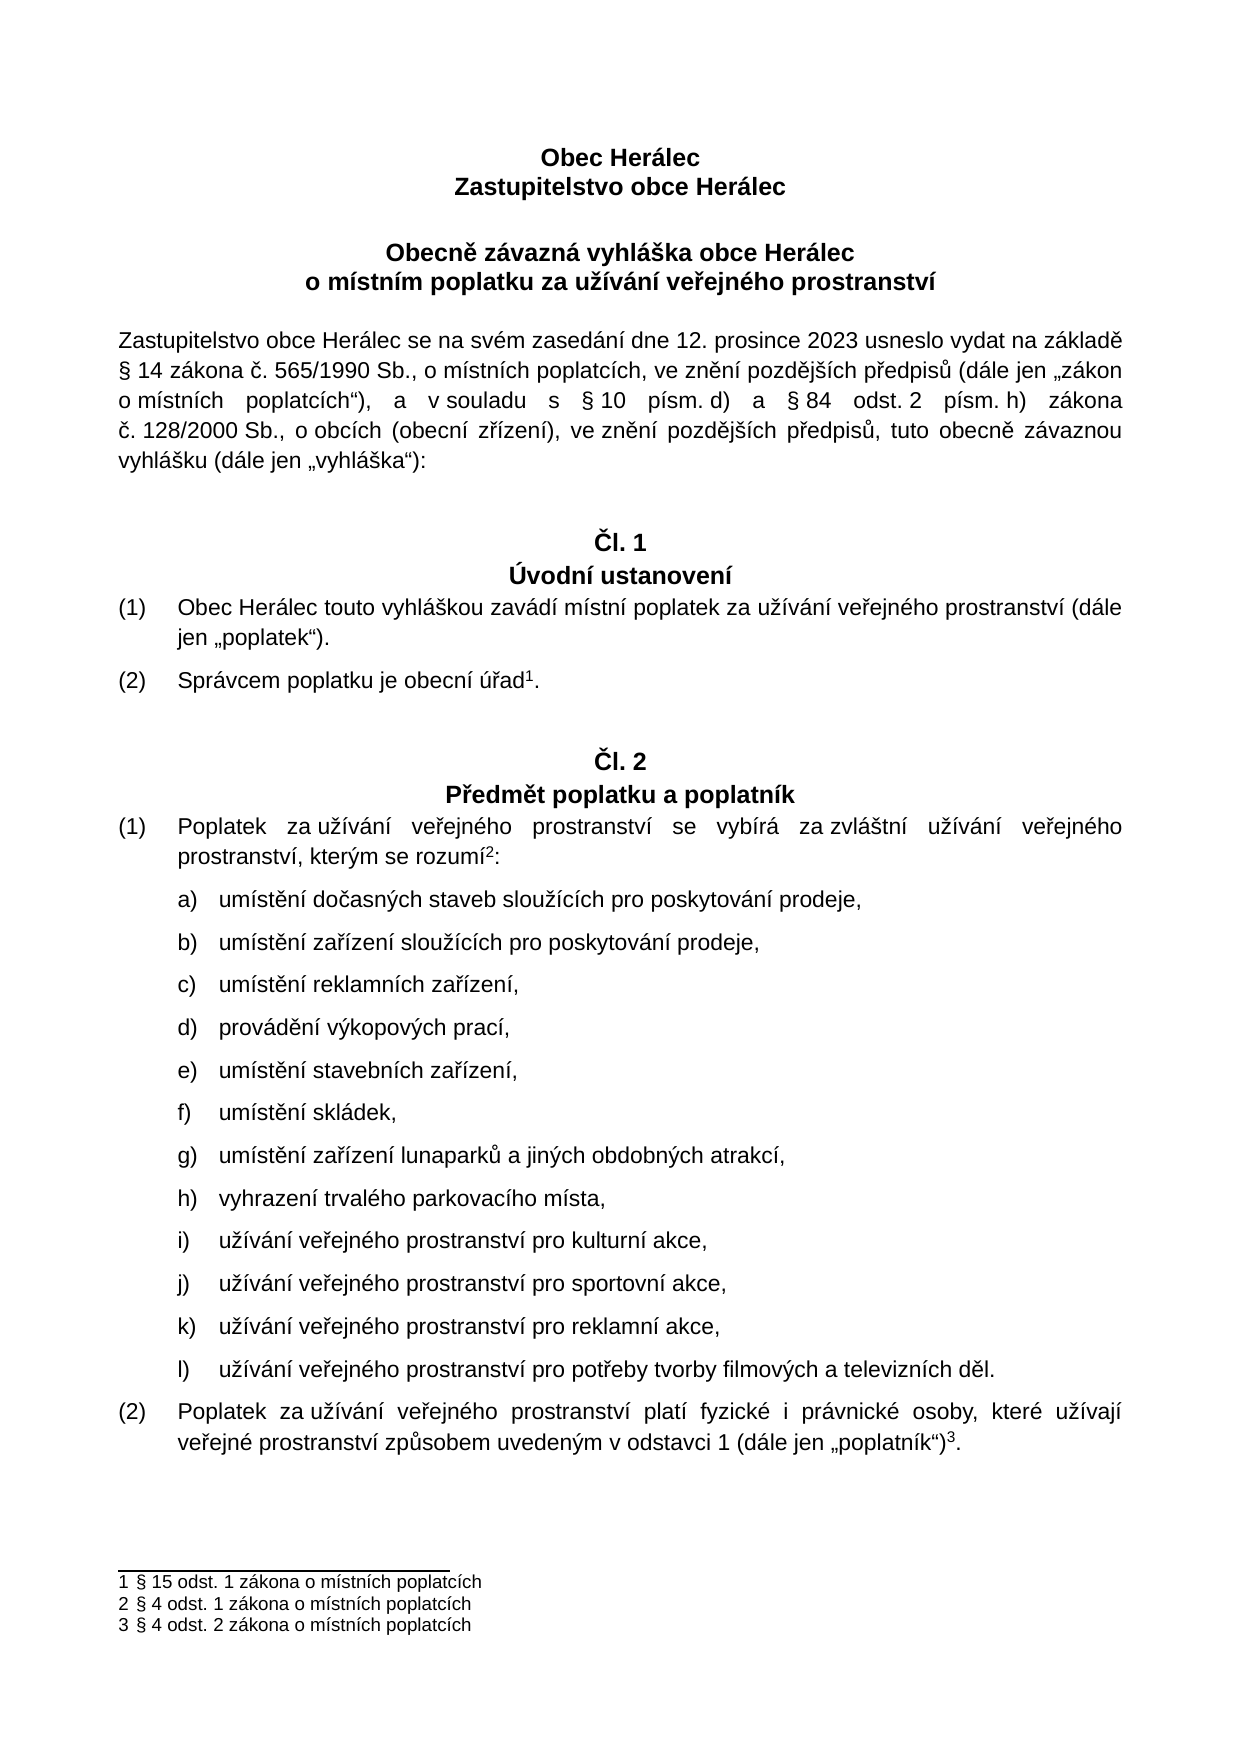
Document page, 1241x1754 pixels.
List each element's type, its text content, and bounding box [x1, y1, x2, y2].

subtitle Čl. 1 Úvodní ustanovení [118, 528, 1122, 589]
text Obec Herálec Zastupitelstvo obce Herálec [118, 143, 1122, 201]
list umístění zařízení lunaparků a jiných obdobných atrakcí, [177, 1142, 1122, 1168]
list Správcem poplatku je obecní úřad. [118, 667, 1122, 693]
subtitle Obecně závazná vyhláška obce Herálec o místním poplatku za užívání veřejného prostranství [118, 238, 1122, 295]
subtitle Čl. 2 Předmět poplatku a poplatník [118, 747, 1122, 809]
list vyhrazení trvalého parkovacího místa, [177, 1185, 1122, 1211]
list Obec Herálec touto vyhláškou zavádí místní poplatek za užívání veřejného prostranství (dále jen „poplatek“). [118, 594, 1122, 650]
list užívání veřejného prostranství pro reklamní akce, [177, 1313, 1122, 1339]
text Zastupitelstvo obce Herálec se na svém zasedání dne 12. prosince 2023 usneslo vydat na základě § 14 zákona č. 565/1990 Sb., o místních poplatcích, ve znění pozdějších předpisů (dále jen „zákon o místních poplatcích“), a v souladu s § 10 písm. d) a § 84 odst. 2 písm. h) zákona č. 128/2000 Sb., o obcích (obecní zřízení), ve znění pozdějších předpisů, tuto obecně závaznou vyhlášku (dále jen „vyhláška“): [118, 327, 1122, 474]
list Poplatek za užívání veřejného prostranství platí fyzické i právnické osoby, které užívají veřejné prostranství způsobem uvedeným v odstavci 1 (dále jen „poplatník“). [118, 1398, 1122, 1455]
list § 4 odst. 2 zákona o místních poplatcích [118, 1614, 1122, 1635]
list umístění stavebních zařízení, [177, 1057, 1122, 1083]
list provádění výkopových prací, [177, 1014, 1122, 1040]
list umístění dočasných staveb sloužících pro poskytování prodeje, [177, 886, 1122, 912]
list umístění zařízení sloužících pro poskytování prodeje, [177, 928, 1122, 955]
list Poplatek za užívání veřejného prostranství se vybírá za zvláštní užívání veřejného prostranství, kterým se rozumí: [118, 813, 1122, 869]
list § 4 odst. 1 zákona o místních poplatcích [118, 1592, 1122, 1614]
list umístění skládek, [177, 1099, 1122, 1126]
list užívání veřejného prostranství pro potřeby tvorby filmových a televizních děl. [177, 1356, 1122, 1382]
list užívání veřejného prostranství pro kulturní akce, [177, 1227, 1122, 1254]
list § 15 odst. 1 zákona o místních poplatcích [118, 1571, 1122, 1592]
list užívání veřejného prostranství pro sportovní akce, [177, 1270, 1122, 1297]
list umístění reklamních zařízení, [177, 971, 1122, 998]
